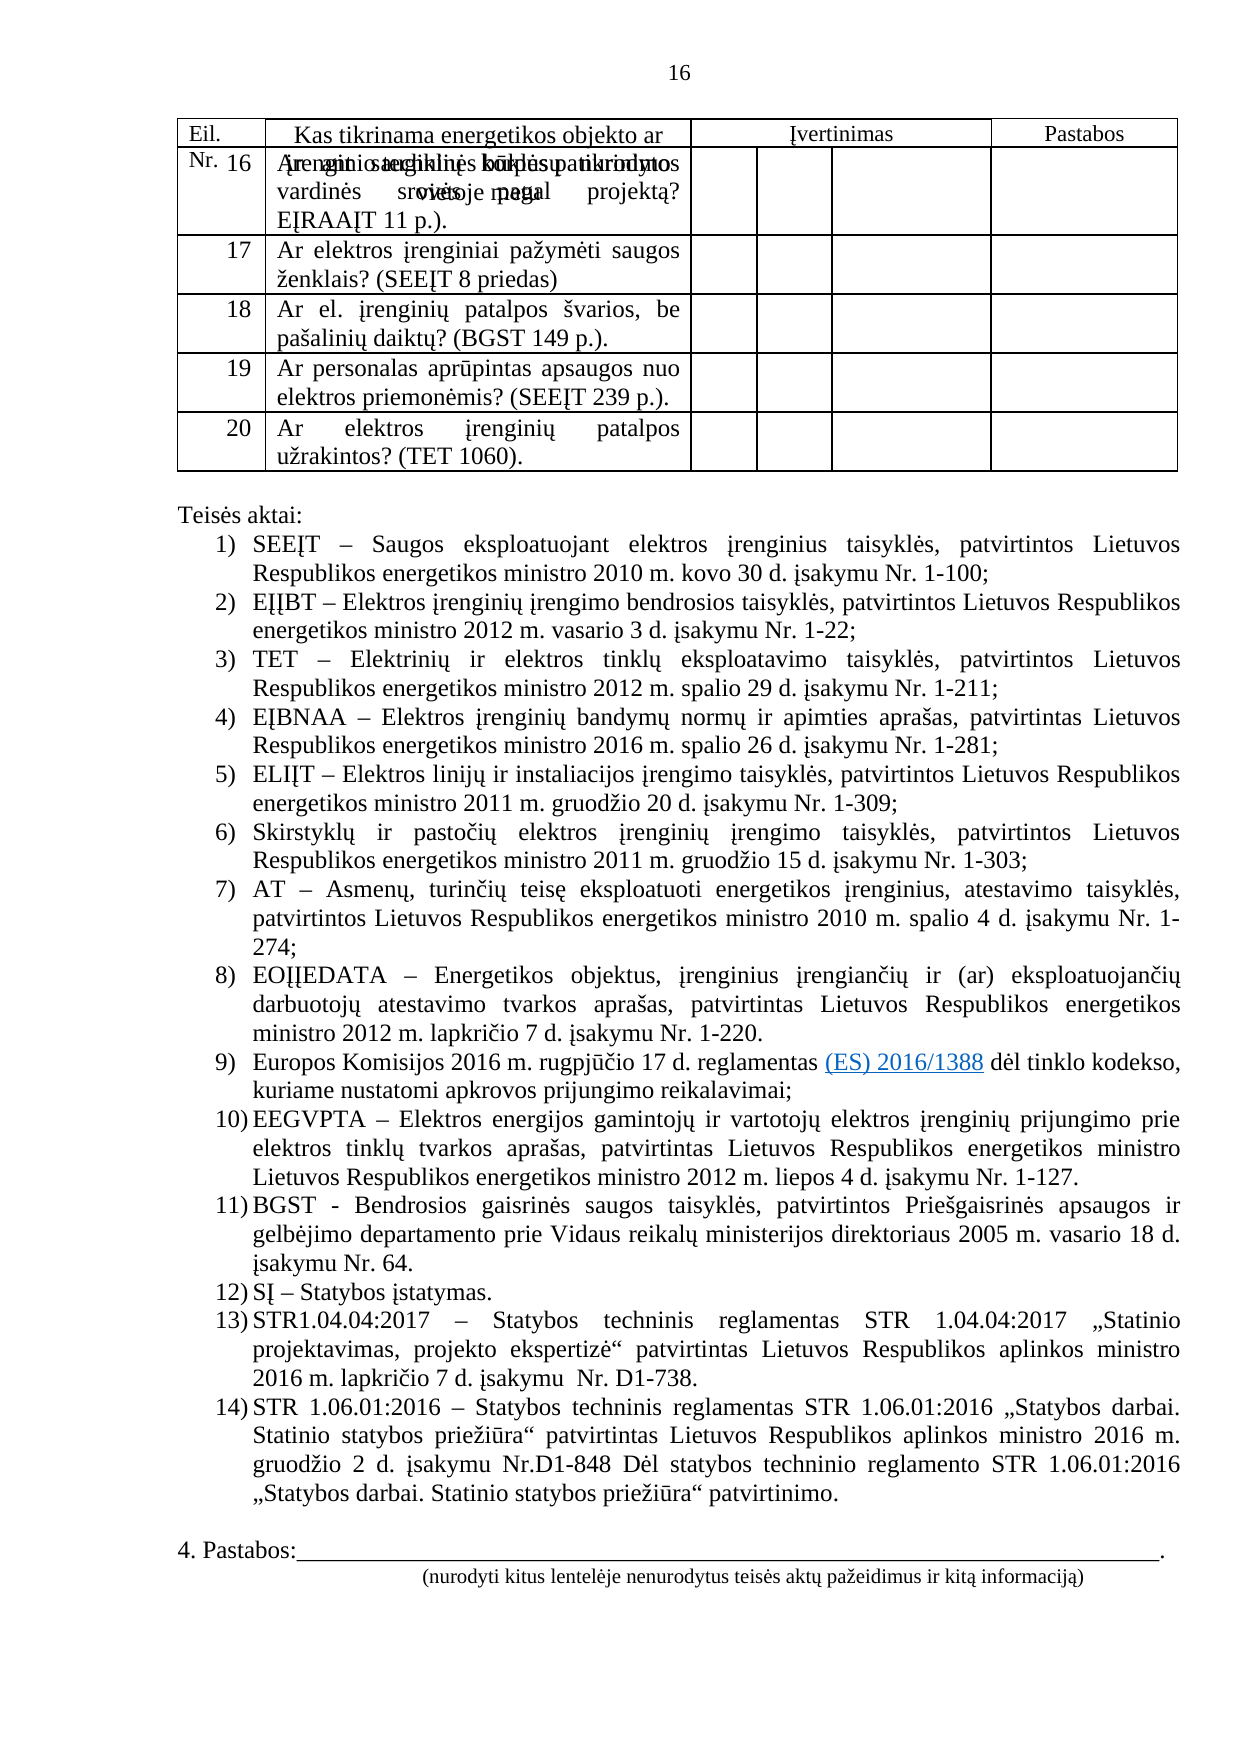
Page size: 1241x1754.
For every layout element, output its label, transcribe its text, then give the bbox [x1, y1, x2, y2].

text 5) ELIĮT – Elektros linijų ir instaliacijos įrengimo taisyklės, patvirtintos Lietuvos Respublikos energetikos ministro 2011 m. gruodžio 20 d. įsakymu Nr. 1-309; [215, 759, 1181, 817]
text 14) STR 1.06.01:2016 – Statybos techninis reglamentas STR 1.06.01:2016 „Statybos darbai. Statinio statybos priežiūra“ patvirtintas Lietuvos Respublikos aplinkos ministro 2016 m. gruodžio 2 d. įsakymu Nr.D1-848 Dėl statybos techninio reglamento STR 1.06.01:2016 „Statybos darbai. Statinio statybos priežiūra“ patvirtinimo. [215, 1392, 1181, 1507]
text (nurodyti kitus lentelėje nenurodytus teisės aktų pažeidimus ir kitą informaciją) [177, 1564, 1181, 1588]
table_cell [833, 148, 990, 234]
table_cell [758, 295, 831, 352]
table_cell [758, 354, 831, 411]
table_cell [758, 413, 831, 470]
text 2) EĮĮBT – Elektros įrenginių įrengimo bendrosios taisyklės, patvirtintos Lietuvos Respublikos energetikos ministro 2012 m. vasario 3 d. įsakymu Nr. 1-22; [215, 587, 1181, 644]
table_cell 17. [178, 236, 265, 293]
table_cell [692, 295, 756, 352]
text 4) EĮBNAA – Elektros įrenginių bandymų normų ir apimties aprašas, patvirtintas Lietuvos Respublikos energetikos ministro 2016 m. spalio 26 d. įsakymu Nr. 1-281; [215, 702, 1181, 759]
table_cell 20. [178, 413, 265, 470]
table_header Įvertinimas [692, 120, 991, 146]
table_cell Ar ant saugiklių korpusų nurodytos vardinės srovės pagal projektą? EĮRAAĮT 11 p.). [266, 148, 690, 234]
text 13) STR1.04.04:2017 – Statybos techninis reglamentas STR 1.04.04:2017 „Statinio projektavimas, projekto ekspertizė“ patvirtintas Lietuvos Respublikos aplinkos ministro 2016 m. lapkričio 7 d. įsakymu Nr. D1-738. [215, 1305, 1181, 1392]
table_cell [833, 295, 990, 352]
table_cell [992, 354, 1177, 411]
text 1) SEEĮT – Saugos eksploatuojant elektros įrenginius taisyklės, patvirtintos Lietuvos Respublikos energetikos ministro 2010 m. kovo 30 d. įsakymu Nr. 1-100; [215, 529, 1181, 587]
table_cell [692, 148, 756, 234]
table_header Eil. Nr. [178, 119, 265, 146]
table_cell Ar elektros įrenginių patalpos užrakintos? (TET 1060). [266, 413, 690, 470]
table_cell [992, 295, 1177, 352]
table_cell [758, 148, 831, 234]
text 11) BGST - Bendrosios gaisrinės saugos taisyklės, patvirtintos Priešgaisrinės apsaugos ir gelbėjimo departamento prie Vidaus reikalų ministerijos direktoriaus 2005 m. vasario 18 d. įsakymu Nr. 64. [215, 1190, 1181, 1277]
text 3) TET – Elektrinių ir elektros tinklų eksploatavimo taisyklės, patvirtintos Lietuvos Respublikos energetikos ministro 2012 m. spalio 29 d. įsakymu Nr. 1-211; [215, 644, 1181, 702]
text 7) AT – Asmenų, turinčių teisę eksploatuoti energetikos įrenginius, atestavimo taisyklės, patvirtintos Lietuvos Respublikos energetikos ministro 2010 m. spalio 4 d. įsakymu Nr. 1-274; [215, 874, 1181, 960]
table_cell [692, 413, 756, 470]
table_cell [833, 413, 990, 470]
table_cell [992, 148, 1177, 234]
table_cell 16. [178, 148, 265, 234]
table_cell [992, 236, 1177, 293]
table_cell Ar elektros įrenginiai pažymėti saugos ženklais? (SEEĮT 8 priedas) [266, 236, 690, 293]
table_cell [992, 413, 1177, 470]
table_cell [833, 236, 990, 293]
table_cell [758, 236, 831, 293]
table_cell Ar personalas aprūpintas apsaugos nuo elektros priemonėmis? (SEEĮT 239 p.). [266, 354, 690, 411]
table_cell 18. [178, 295, 265, 352]
table_cell [692, 354, 756, 411]
table_cell [692, 236, 756, 293]
table_header Kas tikrinama energetikos objekto ar įrenginio techninės būklės patikrinimo vietoje metu [266, 120, 690, 146]
text 8) EOĮĮEDATA – Energetikos objektus, įrenginius įrengiančių ir (ar) eksploatuojančių darbuotojų atestavimo tvarkos aprašas, patvirtintas Lietuvos Respublikos energetikos ministro 2012 m. lapkričio 7 d. įsakymu Nr. 1-220. [215, 960, 1181, 1047]
table_header Pastabos [992, 119, 1177, 146]
text 4. Pastabos:_____________________________________________________________________. [177, 1535, 1181, 1564]
table_cell Ar el. įrenginių patalpos švarios, be pašalinių daiktų? (BGST 149 p.). [266, 295, 690, 352]
text Teisės aktai: [177, 500, 1181, 529]
text 10) EEGVPTA – Elektros energijos gamintojų ir vartotojų elektros įrenginių prijungimo prie elektros tinklų tvarkos aprašas, patvirtintas Lietuvos Respublikos energetikos ministro Lietuvos Respublikos energetikos ministro 2012 m. liepos 4 d. įsakymu Nr. 1-127. [215, 1104, 1181, 1190]
table_cell [833, 354, 990, 411]
text 9) Europos Komisijos 2016 m. rugpjūčio 17 d. reglamentas (ES) 2016/1388 dėl tinklo kodekso, kuriame nustatomi apkrovos prijungimo reikalavimai; [215, 1047, 1181, 1104]
text 12) SĮ – Statybos įstatymas. [215, 1277, 1181, 1305]
table_cell 19. [178, 354, 265, 411]
text 6) Skirstyklų ir pastočių elektros įrenginių įrengimo taisyklės, patvirtintos Lietuvos Respublikos energetikos ministro 2011 m. gruodžio 15 d. įsakymu Nr. 1-303; [215, 817, 1181, 874]
